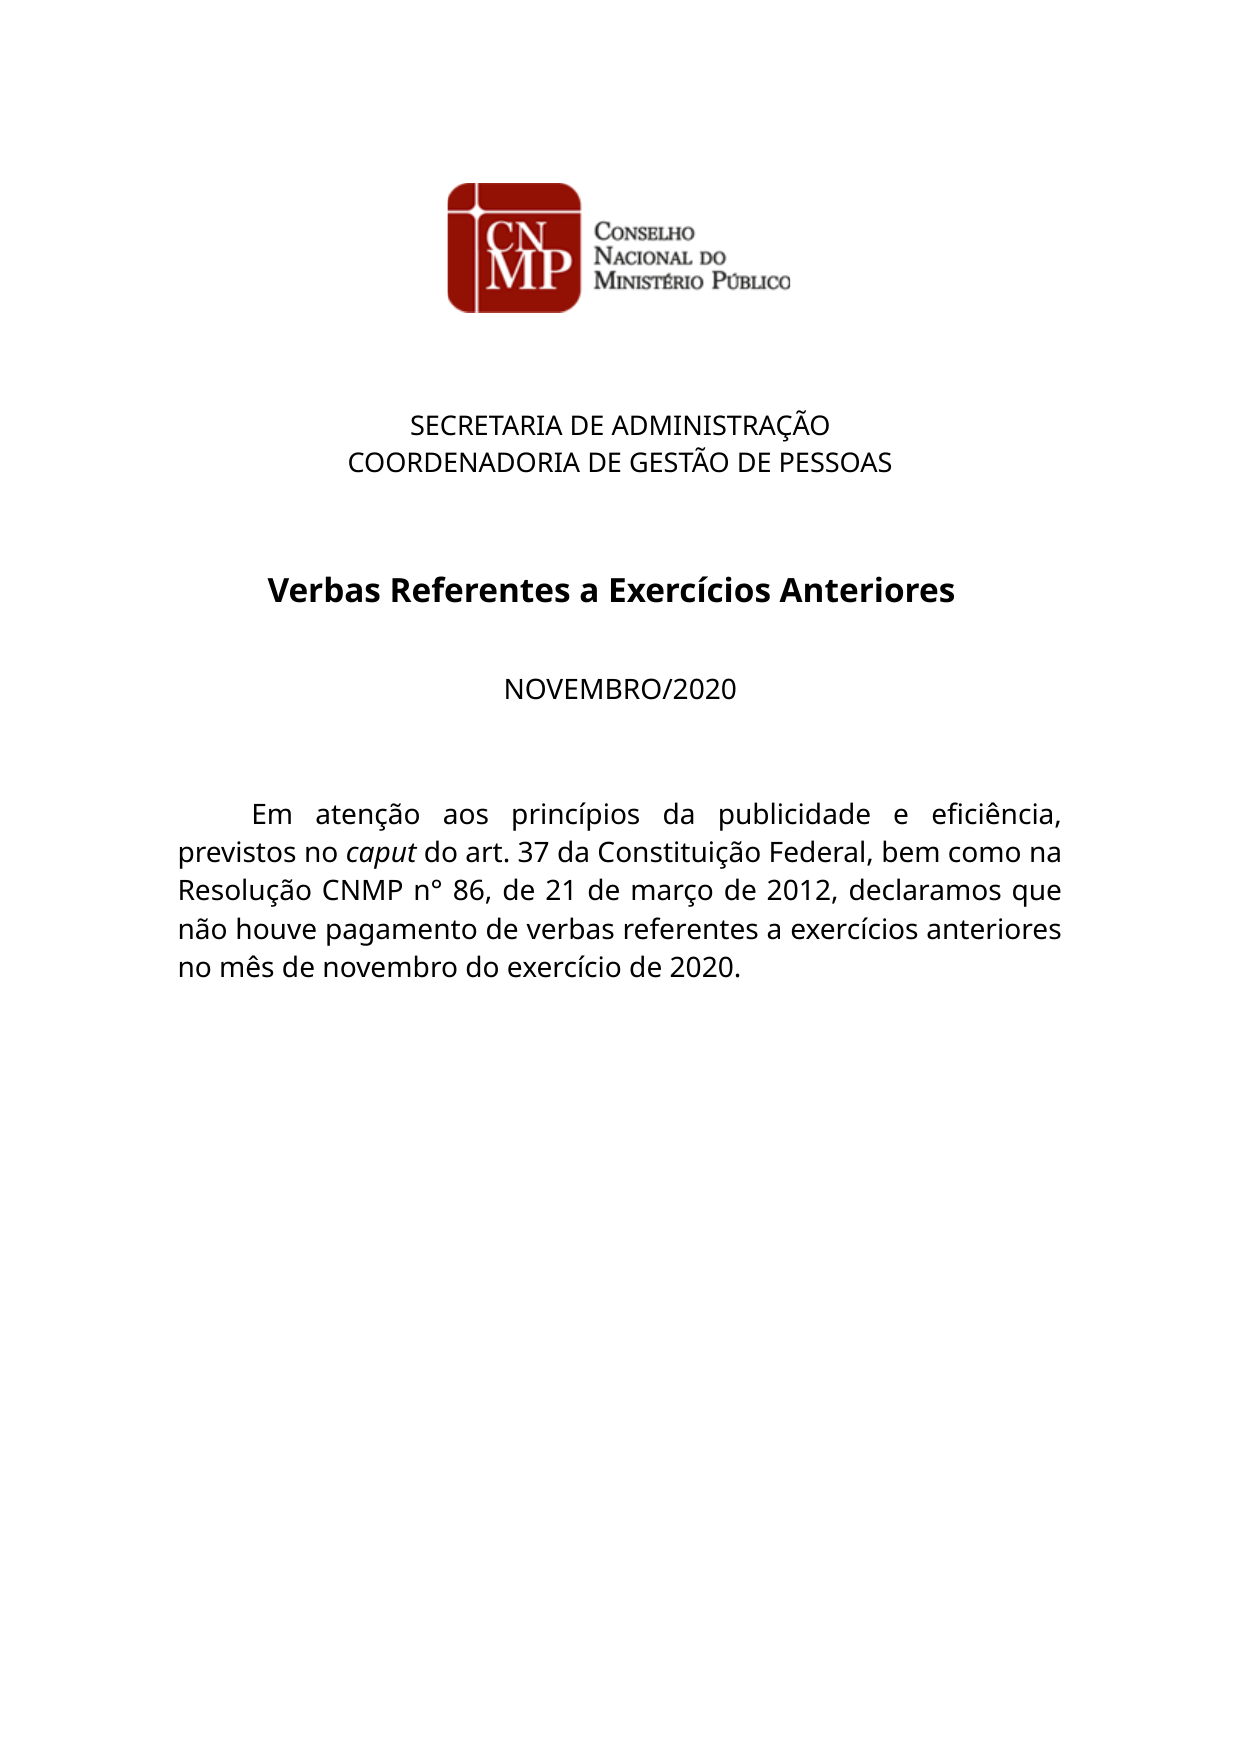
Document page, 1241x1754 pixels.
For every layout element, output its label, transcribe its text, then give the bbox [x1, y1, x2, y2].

text NOVEMBRO/2020 [177, 669, 1063, 708]
text Verbas Referentes a Exercícios Anteriores [177, 567, 1063, 612]
text COORDENADORIA DE GESTÃO DE PESSOAS [177, 443, 1063, 480]
text SECRETARIA DE ADMINISTRAÇÃO [177, 407, 1063, 443]
text Em atenção aos princípios da publicidade e eficiência, previstos no caput do art. 37 da Constituição Federal, bem como na Resolução CNMP n° 86, de 21 de março de 2012, declaramos que não houve pagamento de verbas referentes a exercícios anteriores no mês de novembro do exercício de 2020. [177, 794, 1063, 986]
